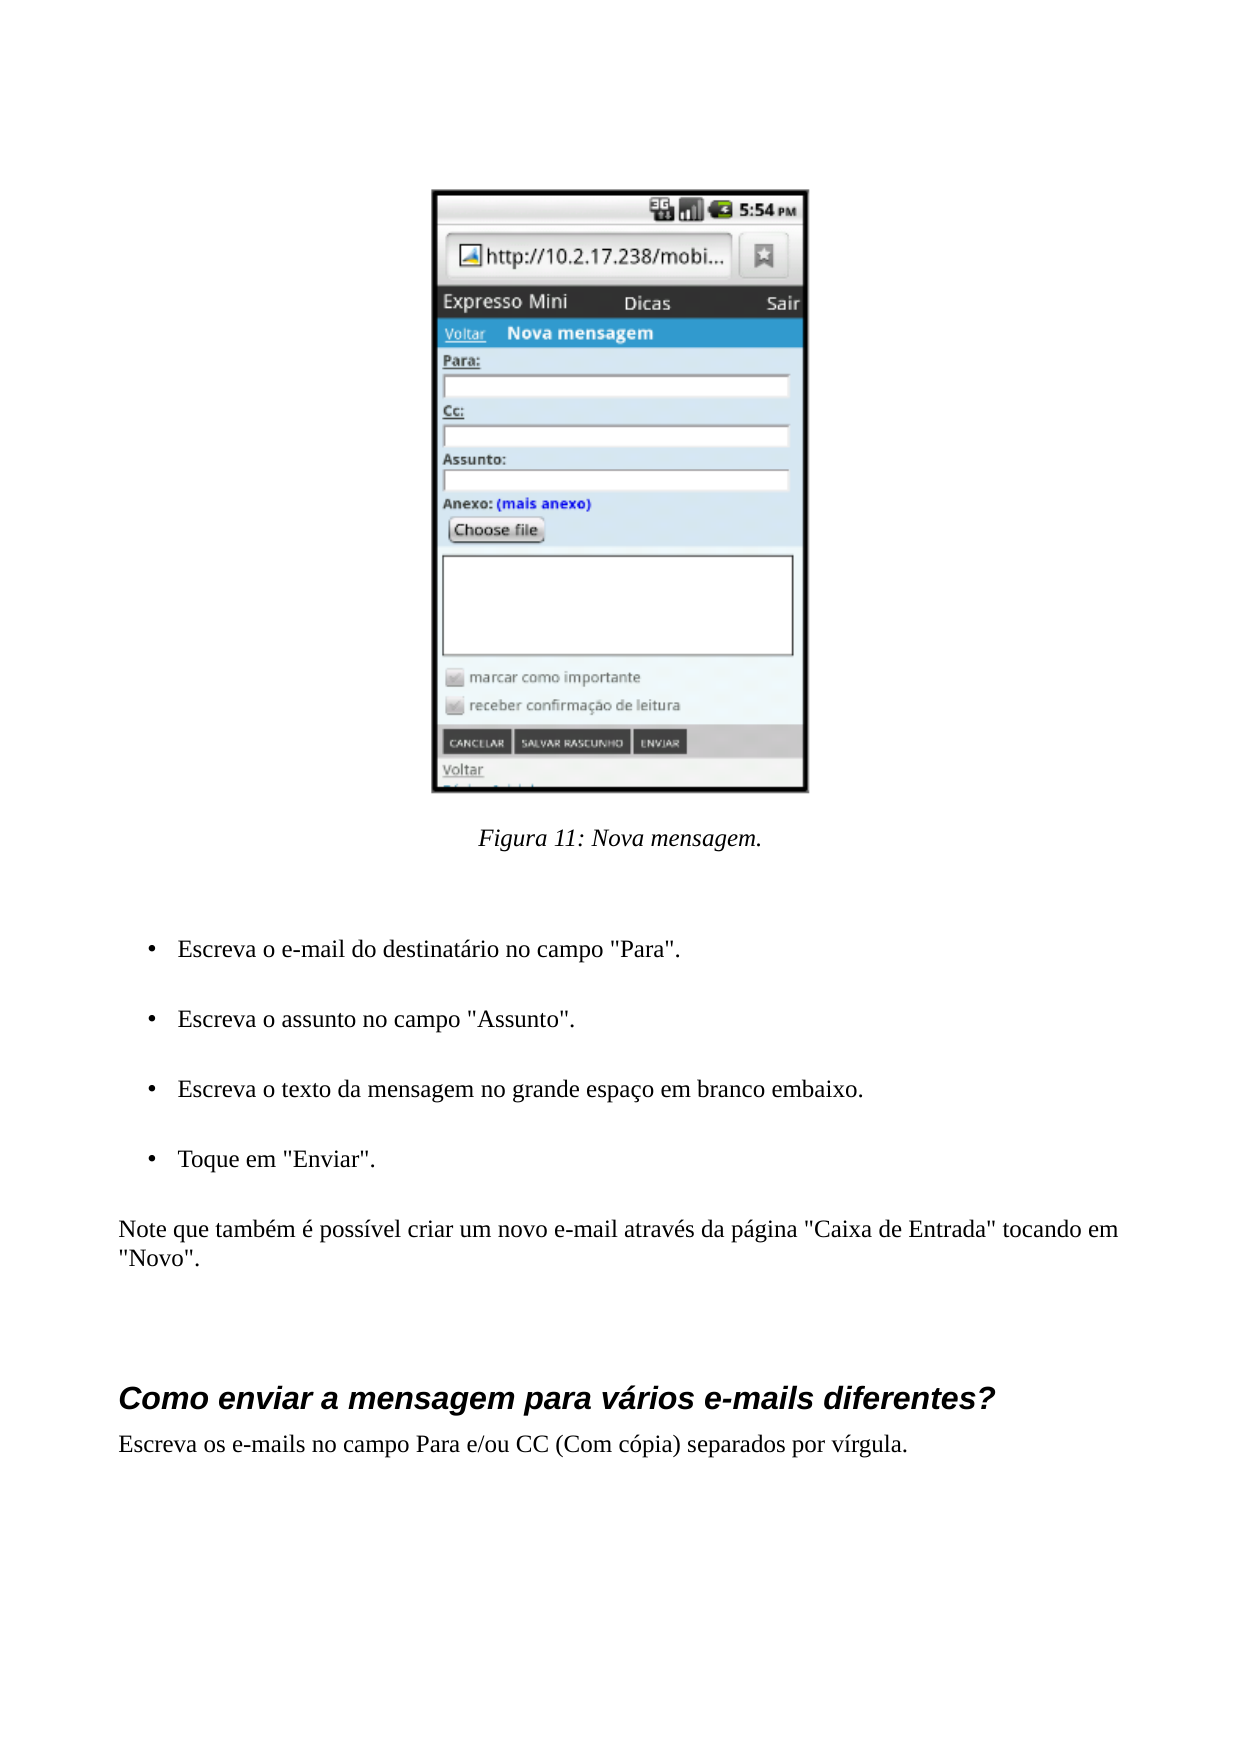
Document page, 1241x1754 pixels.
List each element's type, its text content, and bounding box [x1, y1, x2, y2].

picture [430, 188, 810, 795]
list Escreva o assunto no campo "Assunto". [148, 1004, 1122, 1062]
text Note que também é possível criar um novo e-mail através da página "Caixa de Entrada" tocando em "Novo". [118, 1214, 1122, 1272]
text Escreva os e-mails no campo Para e/ou CC (Com cópia) separados por vírgula. [118, 1429, 1122, 1457]
text Figura 11: Nova mensagem. [118, 188, 1122, 852]
list Escreva o texto da mensagem no grande espaço em branco embaixo. [148, 1074, 1122, 1132]
list Escreva o e-mail do destinatário no campo "Para". [148, 934, 1122, 992]
subtitle Como enviar a mensagem para vários e-mails diferentes? [118, 1379, 1122, 1416]
list Toque em "Enviar". [148, 1144, 1122, 1202]
